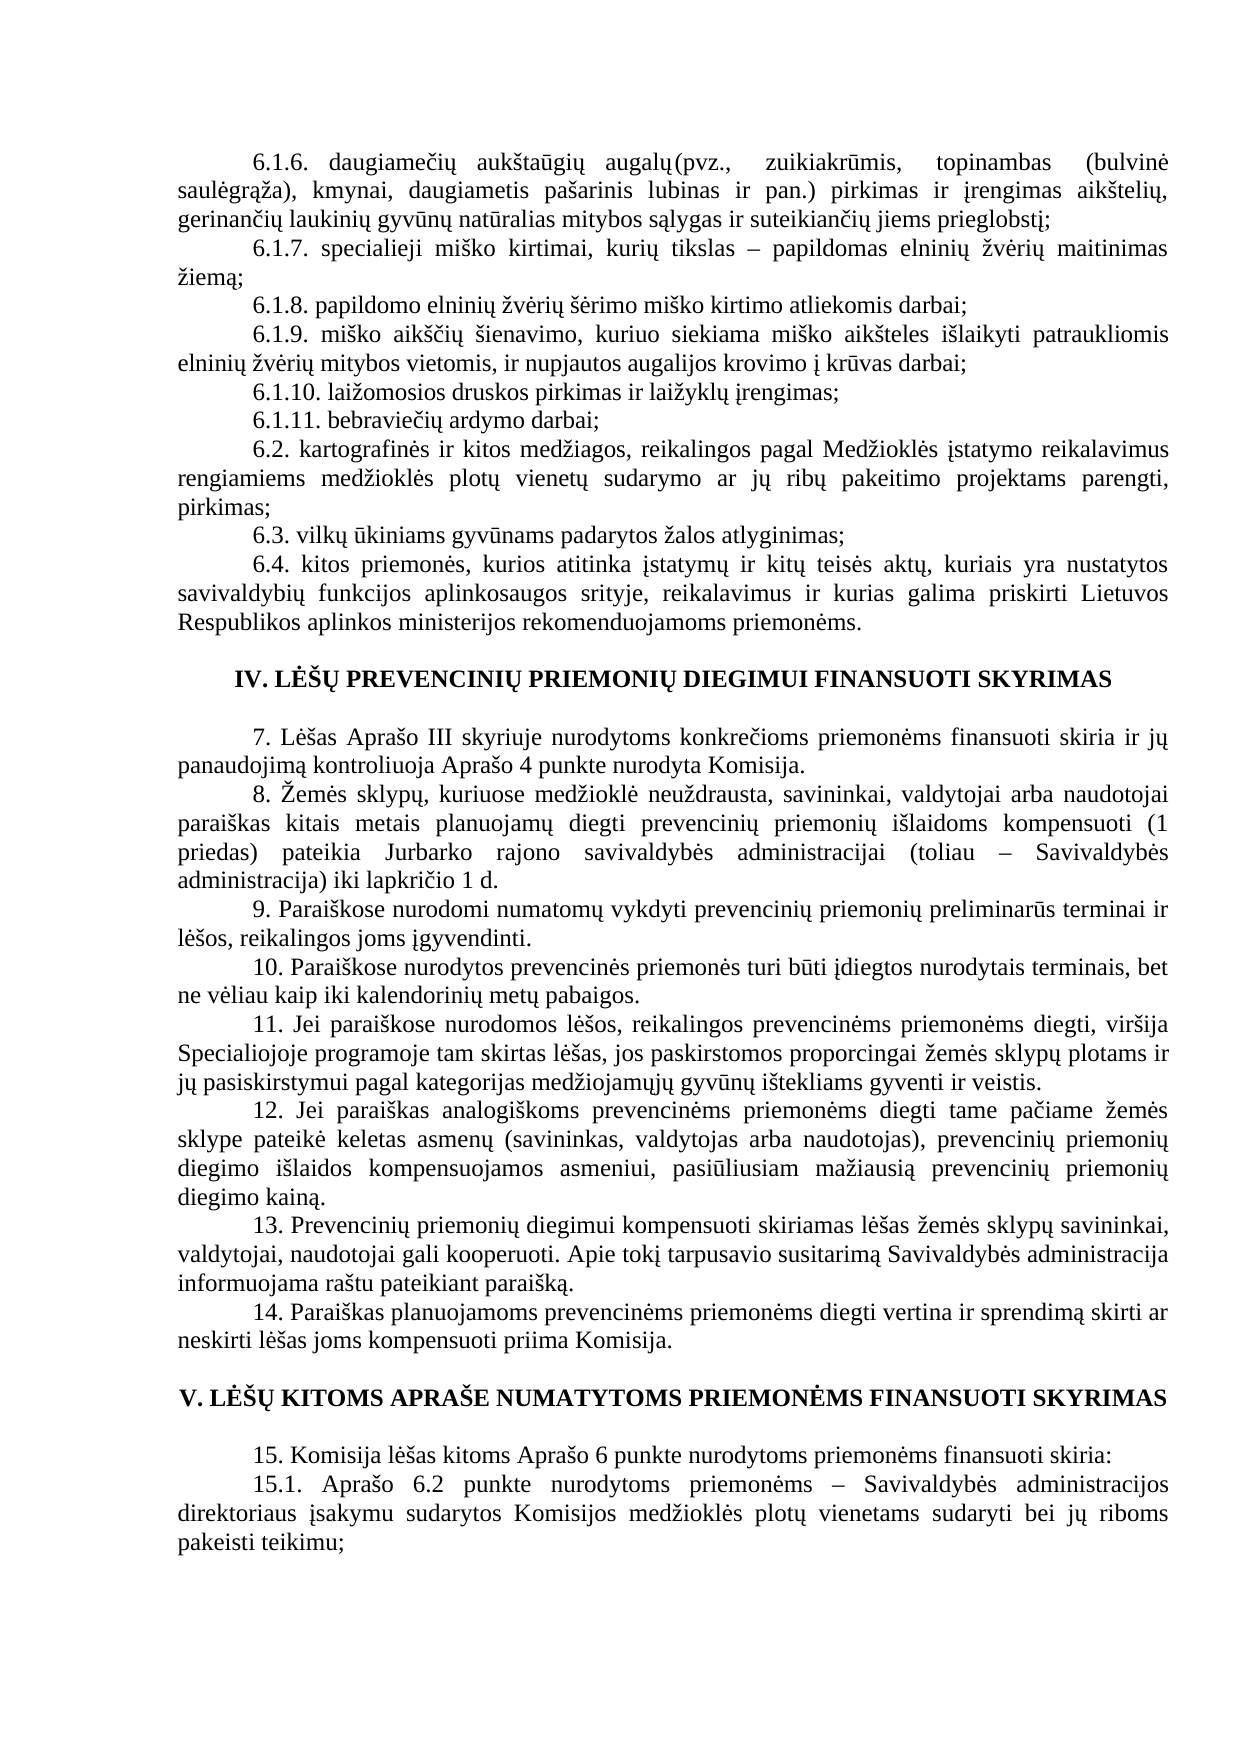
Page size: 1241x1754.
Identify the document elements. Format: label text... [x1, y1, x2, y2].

text 6.4. kitos priemonės, kurios atitinka įstatymų ir kitų teisės aktų, kuriais yra nustatytos savivaldybių funkcijos aplinkosaugos srityje, reikalavimus ir kurias galima priskirti Lietuvos Respublikos aplinkos ministerijos rekomenduojamoms priemonėms. [177, 549, 1169, 636]
text 6.1.6. daugiamečių aukštaūgių augalų (pvz., zuikiakrūmis, topinambas (bulvinė saulėgrąža), kmynai, daugiametis pašarinis lubinas ir pan.) pirkimas ir įrengimas aikštelių, gerinančių laukinių gyvūnų natūralias mitybos sąlygas ir suteikiančių jiems prieglobstį; [177, 147, 1169, 233]
text 14. Paraiškas planuojamoms prevencinėms priemonėms diegti vertina ir sprendimą skirti ar neskirti lėšas joms kompensuoti priima Komisija. [177, 1297, 1169, 1354]
text V. LĖŠŲ KITOMS APRAŠE NUMATYTOMS PRIEMONĖMS FINANSUOTI SKYRIMAS [177, 1383, 1169, 1412]
text 11. Jei paraiškose nurodomos lėšos, reikalingos prevencinėms priemonėms diegti, viršija Specialiojoje programoje tam skirtas lėšas, jos paskirstomos proporcingai žemės sklypų plotams ir jų pasiskirstymui pagal kategorijas medžiojamųjų gyvūnų ištekliams gyventi ir veistis. [177, 1009, 1169, 1096]
text IV. LĖŠŲ PREVENCINIŲ PRIEMONIŲ DIEGIMUI FINANSUOTI SKYRIMAS [177, 664, 1169, 693]
text 6.2. kartografinės ir kitos medžiagos, reikalingos pagal Medžioklės įstatymo reikalavimus rengiamiems medžioklės plotų vienetų sudarymo ar jų ribų pakeitimo projektams parengti, pirkimas; [177, 434, 1169, 521]
text 9. Paraiškose nurodomi numatomų vykdyti prevencinių priemonių preliminarūs terminai ir lėšos, reikalingos joms įgyvendinti. [177, 894, 1169, 952]
text 12. Jei paraiškas analogiškoms prevencinėms priemonėms diegti tame pačiame žemės sklype pateikė keletas asmenų (savininkas, valdytojas arba naudotojas), prevencinių priemonių diegimo išlaidos kompensuojamos asmeniui, pasiūliusiam mažiausią prevencinių priemonių diegimo kainą. [177, 1096, 1169, 1211]
text 13. Prevencinių priemonių diegimui kompensuoti skiriamas lėšas žemės sklypų savininkai, valdytojai, naudotojai gali kooperuoti. Apie tokį tarpusavio susitarimą Savivaldybės administracija informuojama raštu pateikiant paraišką. [177, 1211, 1169, 1297]
text 6.1.8. papildomo elninių žvėrių šėrimo miško kirtimo atliekomis darbai; [177, 291, 1169, 319]
text 6.1.7. specialieji miško kirtimai, kurių tikslas – papildomas elninių žvėrių maitinimas žiemą; [177, 233, 1169, 291]
text 6.3. vilkų ūkiniams gyvūnams padarytos žalos atlyginimas; [177, 521, 1169, 549]
text 10. Paraiškose nurodytos prevencinės priemonės turi būti įdiegtos nurodytais terminais, bet ne vėliau kaip iki kalendorinių metų pabaigos. [177, 952, 1169, 1009]
text 6.1.10. laižomosios druskos pirkimas ir laižyklų įrengimas; [177, 377, 1169, 406]
text 15.1. Aprašo 6.2 punkte nurodytoms priemonėms – Savivaldybės administracijos direktoriaus įsakymu sudarytos Komisijos medžioklės plotų vienetams sudaryti bei jų riboms pakeisti teikimu; [177, 1469, 1169, 1556]
text 7. Lėšas Aprašo III skyriuje nurodytoms konkrečioms priemonėms finansuoti skiria ir jų panaudojimą kontroliuoja Aprašo 4 punkte nurodyta Komisija. [177, 722, 1169, 779]
text 6.1.11. bebraviečių ardymo darbai; [177, 406, 1169, 434]
text 15. Komisija lėšas kitoms Aprašo 6 punkte nurodytoms priemonėms finansuoti skiria: [177, 1441, 1169, 1469]
text 6.1.9. miško aikščių šienavimo, kuriuo siekiama miško aikšteles išlaikyti patraukliomis elninių žvėrių mitybos vietomis, ir nupjautos augalijos krovimo į krūvas darbai; [177, 319, 1169, 377]
text 8. Žemės sklypų, kuriuose medžioklė neuždrausta, savininkai, valdytojai arba naudotojai paraiškas kitais metais planuojamų diegti prevencinių priemonių išlaidoms kompensuoti (1 priedas) pateikia Jurbarko rajono savivaldybės administracijai (toliau – Savivaldybės administracija) iki lapkričio 1 d. [177, 779, 1169, 894]
